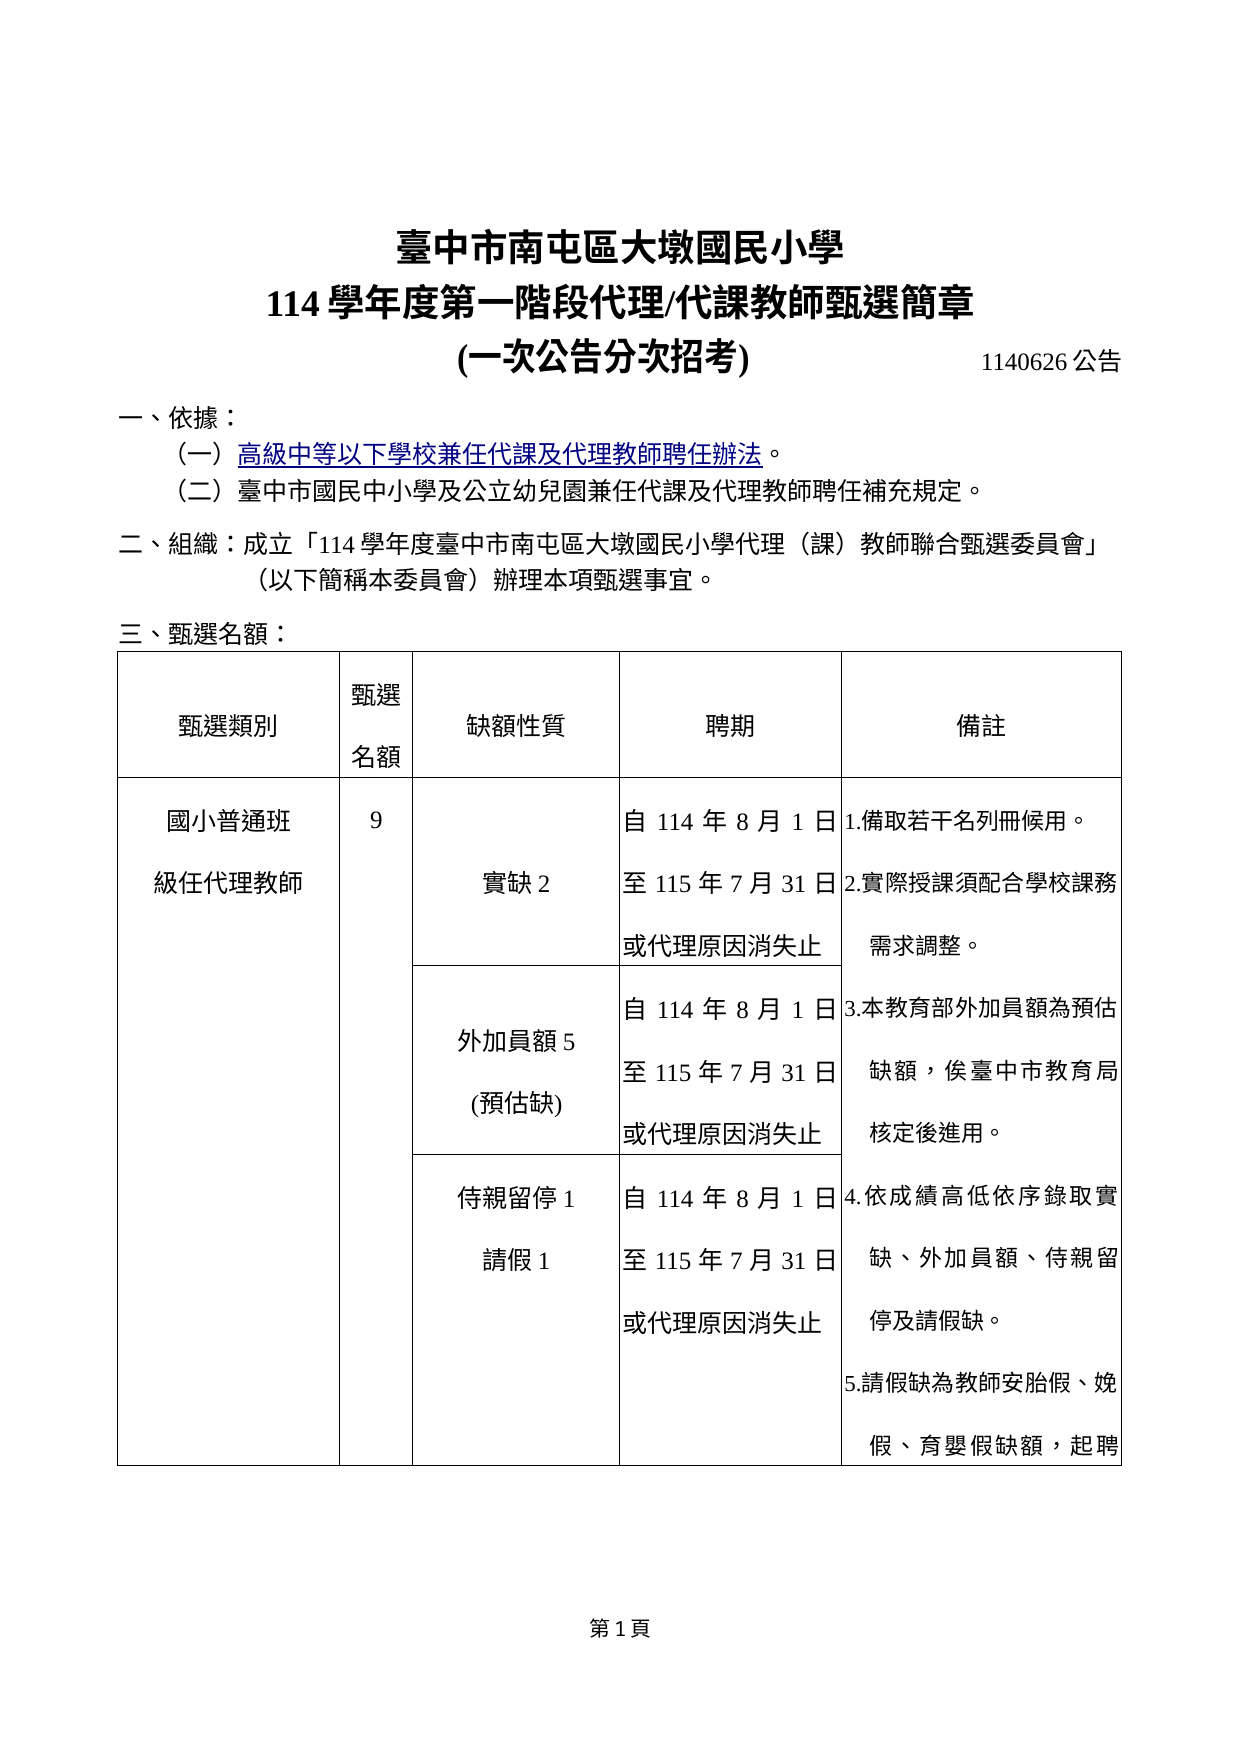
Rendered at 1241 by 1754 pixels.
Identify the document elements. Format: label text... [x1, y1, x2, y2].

table_cell 1.備取若干名列冊候用。 2.實際授課須配合學校課務需求調整。 3.本教育部外加員額為預估缺額，俟臺中市教育局核定後進用。 4.依成績高低依序錄取實缺、外加員額、侍親留停及請假缺。 5.請假缺為教師安胎假、娩假、育嬰假缺額，起聘日為114年8月1日，聘期終止將視教師請假情形而定。 [842, 778, 1121, 1465]
text 三、甄選名額： [118, 614, 1122, 651]
table_cell 自114年8月1日至115年7月31日或代理原因消失止 [620, 966, 841, 1154]
table_cell 自114年8月1日至115年7月31日或代理原因消失止 [620, 1155, 841, 1465]
text 臺中市南屯區大墩國民小學 [118, 218, 1122, 273]
table_header 缺額性質 [413, 652, 619, 777]
table_header 聘期 [620, 652, 841, 777]
text （二）臺中市國民中小學及公立幼兒園兼任代課及代理教師聘任補充規定。 [162, 471, 1122, 507]
text (一次公告分次招考) 1140626公告 [118, 327, 1122, 381]
table_cell 外加員額5 (預估缺) [413, 966, 619, 1154]
text 114學年度第一階段代理/代課教師甄選簡章 [118, 273, 1122, 327]
table_cell 國小普通班 級任代理教師 [118, 778, 339, 1465]
text 二、組織：成立「114學年度臺中市南屯區大墩國民小學代理（課）教師聯合甄選委員會」（以下簡稱本委員會）辦理本項甄選事宜。 [118, 524, 1122, 597]
table_cell 9 [340, 778, 412, 1465]
table_cell 實缺2 [413, 778, 619, 965]
text 一、依據： [118, 398, 1122, 435]
table_header 甄選名額 [340, 652, 412, 777]
table_cell 自114年8月1日至115年7月31日或代理原因消失止 [620, 778, 841, 965]
table_header 甄選類別 [118, 652, 339, 777]
table_header 備註 [842, 652, 1121, 777]
text （一）高級中等以下學校兼任代課及代理教師聘任辦法。 [162, 435, 1122, 471]
table_cell 侍親留停1 請假1 [413, 1155, 619, 1465]
